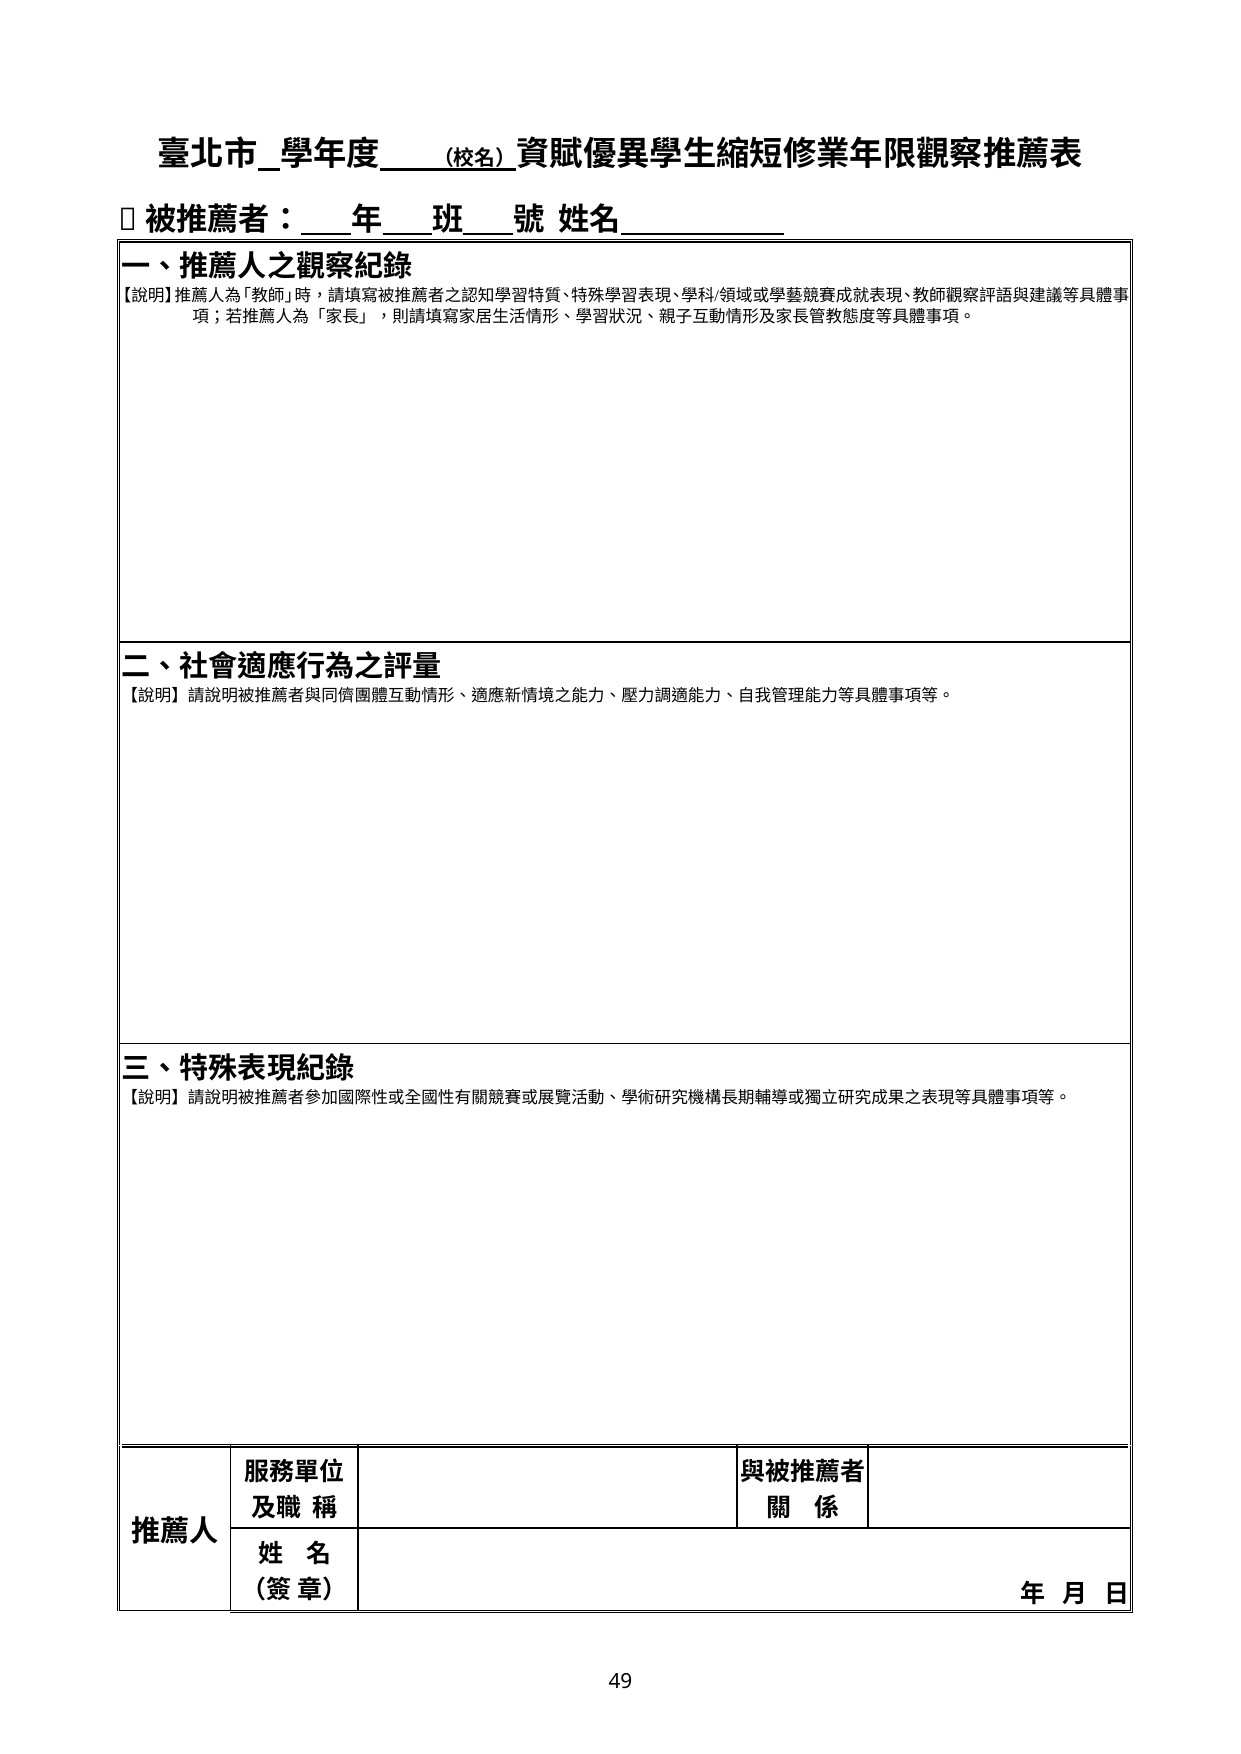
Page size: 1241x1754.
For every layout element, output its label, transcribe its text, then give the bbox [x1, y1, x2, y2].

table_header 一、推薦人之觀察紀錄 【說明】推薦人為「教師」時，請填寫被推薦者之認知學習特質、特殊學習表現、學科/領域或學藝競賽成就表現、教師觀察評語與建議等具體事項；若推薦人為「家長」，則請填寫家居生活情形、學習狀況、親子互動情形及家長管教態度等具體事項。 [120, 243, 1130, 641]
table_cell 與被推薦者 關 係 [738, 1448, 867, 1527]
text  被推薦者： 年 班 號 姓名 [118, 194, 1122, 239]
table_cell 姓 名 （簽 章） [231, 1529, 357, 1610]
table_cell 服務單位 及職 稱 [231, 1448, 357, 1527]
text 臺北市 學年度 （校名）資賦優異學生縮短修業年限觀察推薦表 [118, 127, 1122, 175]
table_cell 推薦人 [118, 1444, 230, 1610]
table_cell [869, 1444, 1132, 1527]
table_cell 年 月 日 [359, 1529, 1130, 1610]
table_cell 三、特殊表現紀錄 【說明】請說明被推薦者參加國際性或全國性有關競賽或展覽活動、學術研究機構長期輔導或獨立研究成果之表現等具體事項等。 [120, 1044, 1130, 1444]
table_cell 二、社會適應行為之評量 【說明】請說明被推薦者與同儕團體互動情形、適應新情境之能力、壓力調適能力、自我管理能力等具體事項等。 [120, 643, 1130, 1043]
table_cell [359, 1448, 736, 1527]
